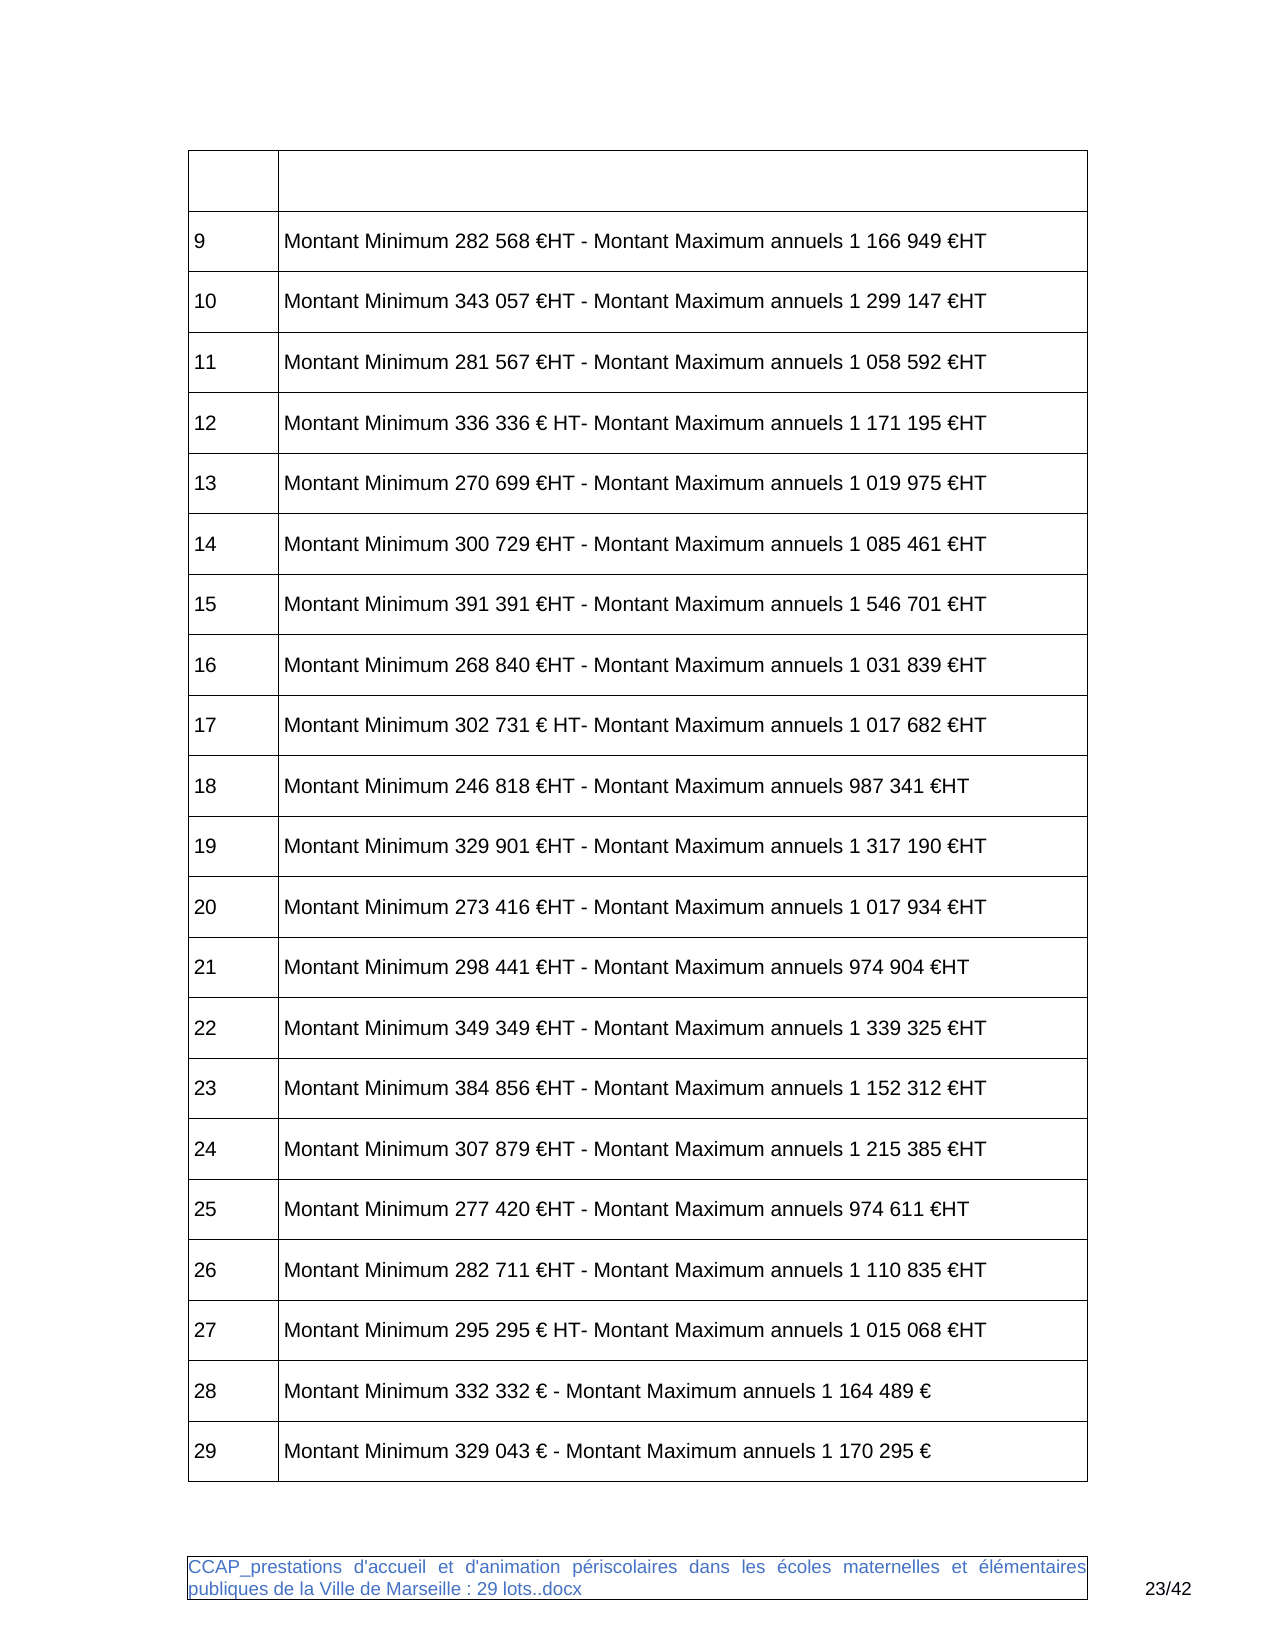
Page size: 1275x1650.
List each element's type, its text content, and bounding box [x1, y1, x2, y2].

table_cell Montant Minimum 282 711 €HT - Montant Maximum annuels 1 110 835 €HT [279, 1240, 1087, 1300]
table_cell 25 [189, 1180, 278, 1239]
table_cell Montant Minimum 282 568 €HT - Montant Maximum annuels 1 166 949 €HT [279, 212, 1087, 271]
table_cell [189, 151, 278, 211]
table_cell 21 [189, 938, 278, 997]
table_cell Montant Minimum 246 818 €HT - Montant Maximum annuels 987 341 €HT [279, 756, 1087, 816]
table_cell 9 [189, 212, 278, 271]
table_cell Montant Minimum 343 057 €HT - Montant Maximum annuels 1 299 147 €HT [279, 272, 1087, 332]
table_cell 23 [189, 1059, 278, 1118]
table_cell Montant Minimum 295 295 € HT- Montant Maximum annuels 1 015 068 €HT [279, 1301, 1087, 1360]
table_cell 26 [189, 1240, 278, 1300]
table_cell 13 [189, 454, 278, 513]
table_cell 19 [189, 817, 278, 876]
table_cell 22 [189, 998, 278, 1058]
table_cell Montant Minimum 329 043 € - Montant Maximum annuels 1 170 295 € [279, 1422, 1087, 1481]
table_cell Montant Minimum 307 879 €HT - Montant Maximum annuels 1 215 385 €HT [279, 1119, 1087, 1179]
table_cell 12 [189, 393, 278, 453]
table_cell 18 [189, 756, 278, 816]
table_cell Montant Minimum 332 332 € - Montant Maximum annuels 1 164 489 € [279, 1361, 1087, 1421]
table_cell Montant Minimum 277 420 €HT - Montant Maximum annuels 974 611 €HT [279, 1180, 1087, 1239]
table_cell 20 [189, 877, 278, 937]
table_cell [279, 151, 1087, 211]
table_cell Montant Minimum 273 416 €HT - Montant Maximum annuels 1 017 934 €HT [279, 877, 1087, 937]
table_cell Montant Minimum 300 729 €HT - Montant Maximum annuels 1 085 461 €HT [279, 514, 1087, 574]
table_cell Montant Minimum 391 391 €HT - Montant Maximum annuels 1 546 701 €HT [279, 575, 1087, 634]
table_cell Montant Minimum 336 336 € HT- Montant Maximum annuels 1 171 195 €HT [279, 393, 1087, 453]
table_cell 15 [189, 575, 278, 634]
table_cell Montant Minimum 349 349 €HT - Montant Maximum annuels 1 339 325 €HT [279, 998, 1087, 1058]
table_cell Montant Minimum 384 856 €HT - Montant Maximum annuels 1 152 312 €HT [279, 1059, 1087, 1118]
table_cell 29 [189, 1422, 278, 1481]
table_cell 11 [189, 333, 278, 392]
table_cell Montant Minimum 268 840 €HT - Montant Maximum annuels 1 031 839 €HT [279, 635, 1087, 695]
table_cell 27 [189, 1301, 278, 1360]
table_cell 24 [189, 1119, 278, 1179]
table_cell 28 [189, 1361, 278, 1421]
table_cell Montant Minimum 281 567 €HT - Montant Maximum annuels 1 058 592 €HT [279, 333, 1087, 392]
table_cell 17 [189, 696, 278, 755]
table_cell Montant Minimum 298 441 €HT - Montant Maximum annuels 974 904 €HT [279, 938, 1087, 997]
table_cell Montant Minimum 270 699 €HT - Montant Maximum annuels 1 019 975 €HT [279, 454, 1087, 513]
table_cell Montant Minimum 302 731 € HT- Montant Maximum annuels 1 017 682 €HT [279, 696, 1087, 755]
table_cell 16 [189, 635, 278, 695]
table_cell 10 [189, 272, 278, 332]
table_cell 14 [189, 514, 278, 574]
table_cell Montant Minimum 329 901 €HT - Montant Maximum annuels 1 317 190 €HT [279, 817, 1087, 876]
